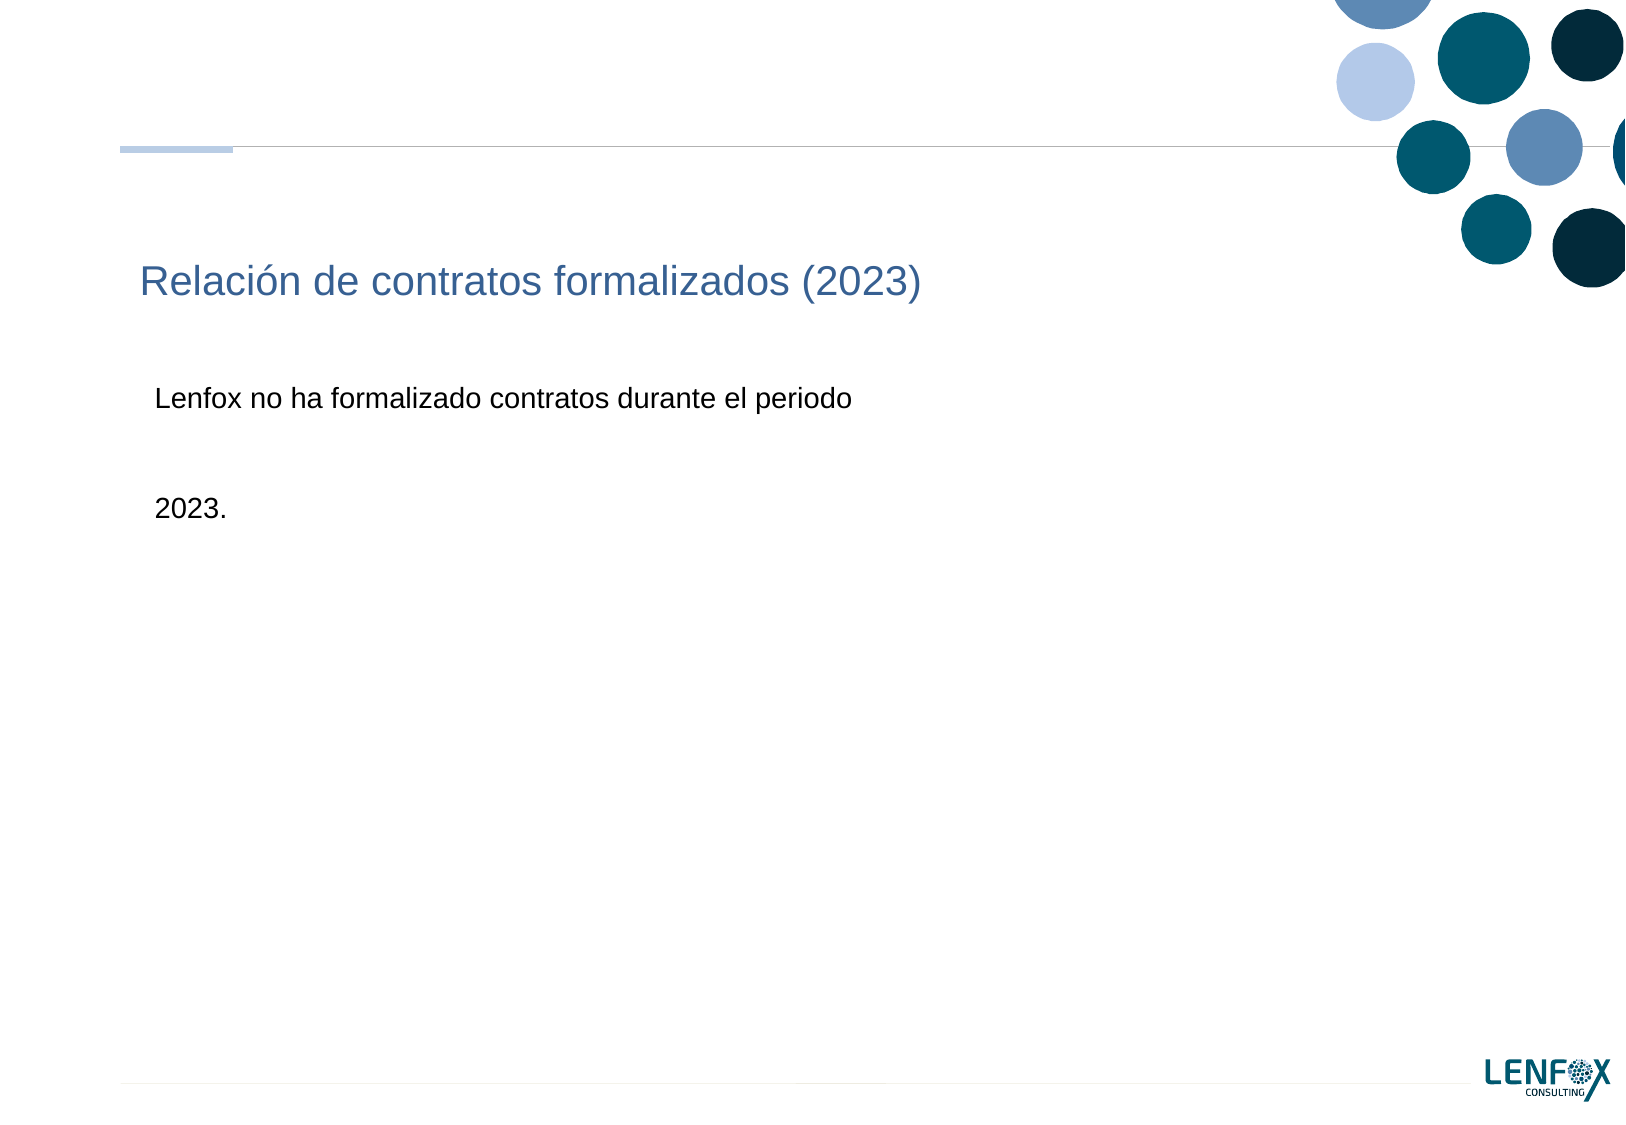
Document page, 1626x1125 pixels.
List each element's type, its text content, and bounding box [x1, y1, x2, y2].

text [139, 133, 932, 146]
text Relación de contratos formalizados (2023) Lenfox no ha formalizado contratos durante el periodo 2023. [139, 147, 932, 525]
